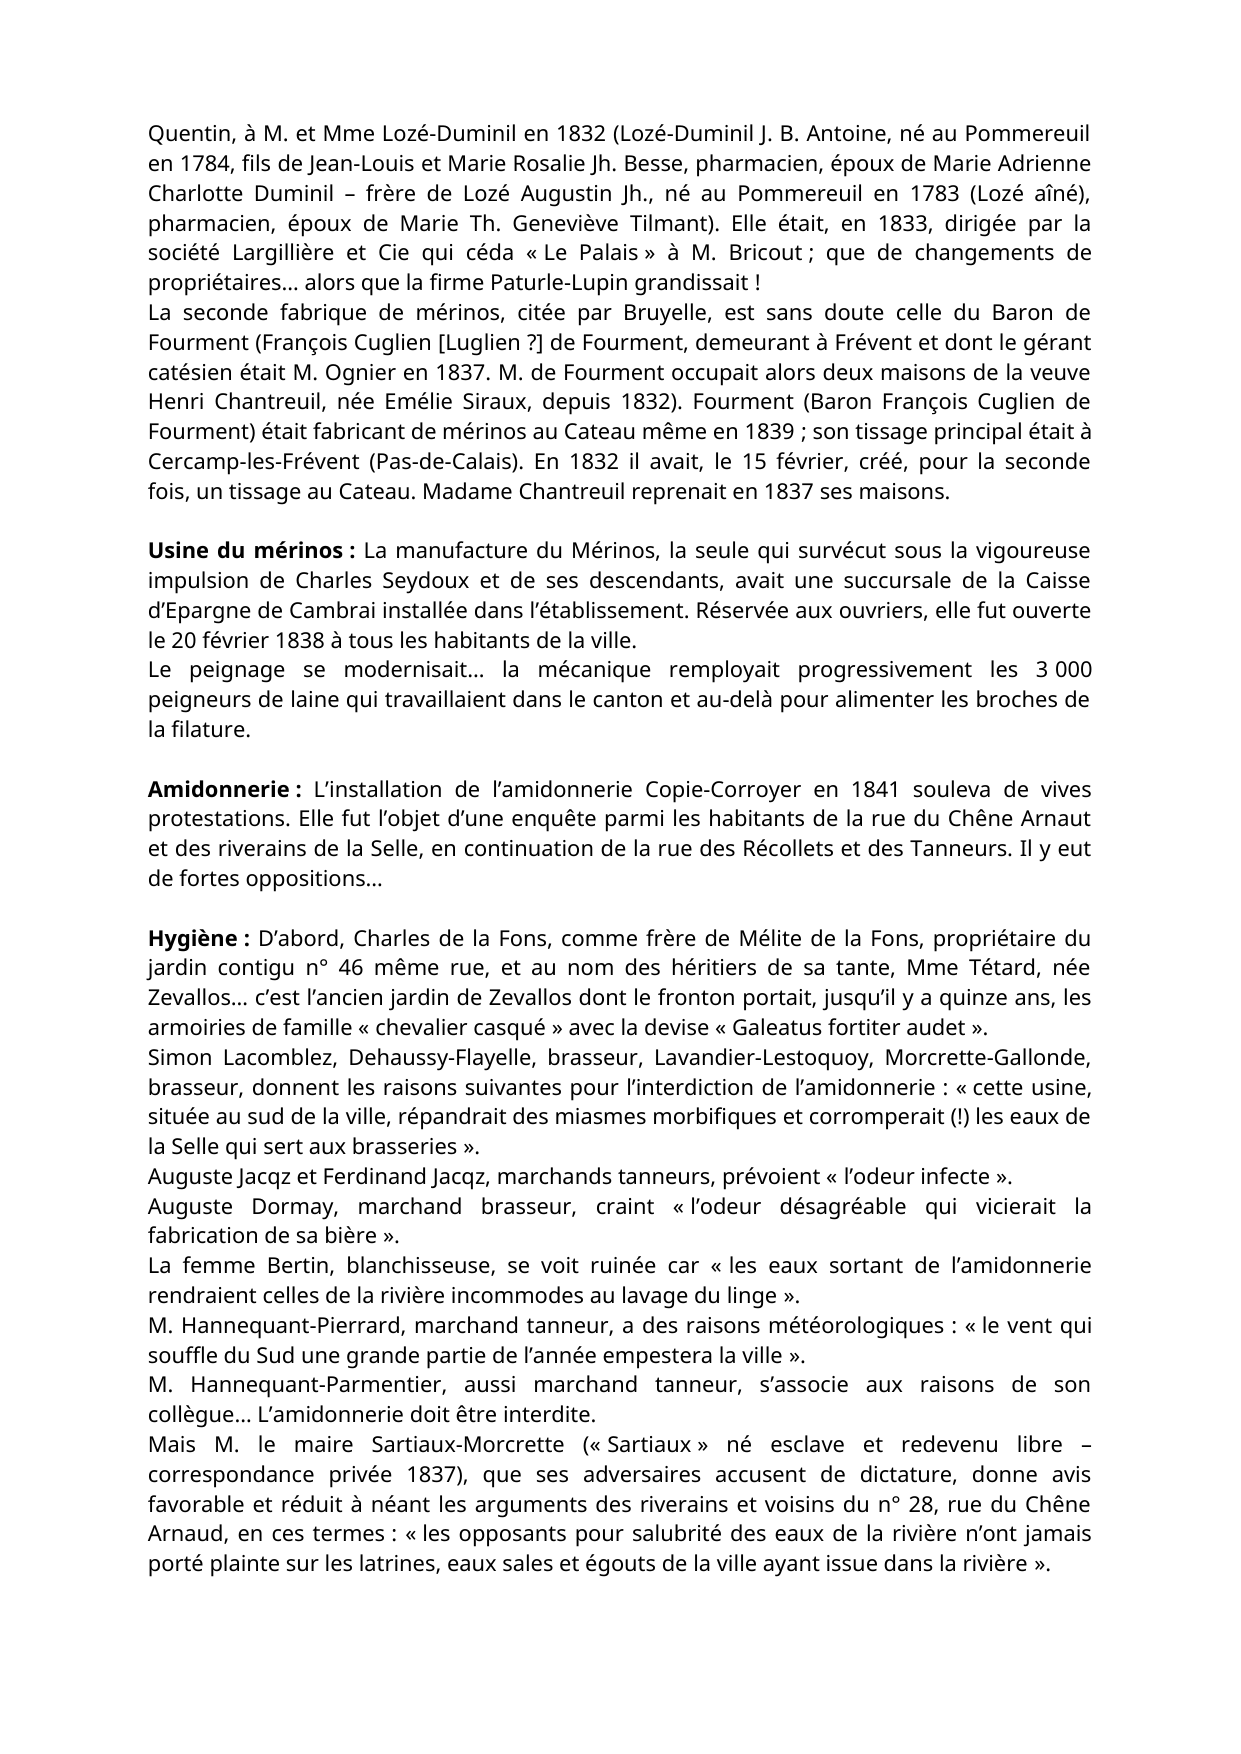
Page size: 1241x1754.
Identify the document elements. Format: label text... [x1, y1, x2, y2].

text Mais M. le maire Sartiaux-Morcrette (« Sartiaux » né esclave et redevenu libre – correspondance privée 1837), que ses adversaires accusent de dictature, donne avis favorable et réduit à néant les arguments des riverains et voisins du n° 28, rue du Chêne Arnaud, en ces termes : « les opposants pour salubrité des eaux de la rivière n’ont jamais porté plainte sur les latrines, eaux sales et égouts de la ville ayant issue dans la rivière ». [148, 1429, 1092, 1578]
text M. Hannequant-Parmentier, aussi marchand tanneur, s’associe aux raisons de son collègue… L’amidonnerie doit être interdite. [148, 1369, 1092, 1429]
text Simon Lacomblez, Dehaussy-Flayelle, brasseur, Lavandier-Lestoquoy, Morcrette-Gallonde, brasseur, donnent les raisons suivantes pour l’interdiction de l’amidonnerie : « cette usine, située au sud de la ville, répandrait des miasmes morbifiques et corromperait (!) les eaux de la Selle qui sert aux brasseries ». [148, 1042, 1092, 1161]
text La seconde fabrique de mérinos, citée par Bruyelle, est sans doute celle du Baron de Fourment (François Cuglien [Luglien ?] de Fourment, demeurant à Frévent et dont le gérant catésien était M. Ognier en 1837. M. de Fourment occupait alors deux maisons de la veuve Henri Chantreuil, née Emélie Siraux, depuis 1832). Fourment (Baron François Cuglien de Fourment) était fabricant de mérinos au Cateau même en 1839 ; son tissage principal était à Cercamp-les-Frévent (Pas-de-Calais). En 1832 il avait, le 15 février, créé, pour la seconde fois, un tissage au Cateau. Madame Chantreuil reprenait en 1837 ses maisons. [148, 297, 1092, 505]
text Quentin, à M. et Mme Lozé-Duminil en 1832 (Lozé-Duminil J. B. Antoine, né au Pommereuil en 1784, fils de Jean-Louis et Marie Rosalie Jh. Besse, pharmacien, époux de Marie Adrienne Charlotte Duminil – frère de Lozé Augustin Jh., né au Pommereuil en 1783 (Lozé aîné), pharmacien, époux de Marie Th. Geneviève Tilmant). Elle était, en 1833, dirigée par la société Largillière et Cie qui céda « Le Palais » à M. Bricout ; que de changements de propriétaires… alors que la firme Paturle-Lupin grandissait ! [148, 118, 1092, 297]
text Amidonnerie : L’installation de l’amidonnerie Copie-Corroyer en 1841 souleva de vives protestations. Elle fut l’objet d’une enquête parmi les habitants de la rue du Chêne Arnaut et des riverains de la Selle, en continuation de la rue des Récollets et des Tanneurs. Il y eut de fortes oppositions… [148, 773, 1092, 893]
text La femme Bertin, blanchisseuse, se voit ruinée car « les eaux sortant de l’amidonnerie rendraient celles de la rivière incommodes au lavage du linge ». [148, 1250, 1092, 1310]
text Hygiène : D’abord, Charles de la Fons, comme frère de Mélite de la Fons, propriétaire du jardin contigu n° 46 même rue, et au nom des héritiers de sa tante, Mme Tétard, née Zevallos… c’est l’ancien jardin de Zevallos dont le fronton portait, jusqu’il y a quinze ans, les armoiries de famille « chevalier casqué » avec la devise « Galeatus fortiter audet ». [148, 922, 1092, 1042]
text Usine du mérinos : La manufacture du Mérinos, la seule qui survécut sous la vigoureuse impulsion de Charles Seydoux et de ses descendants, avait une succursale de la Caisse d’Epargne de Cambrai installée dans l’établissement. Réservée aux ouvriers, elle fut ouverte le 20 février 1838 à tous les habitants de la ville. [148, 535, 1092, 654]
text M. Hannequant-Pierrard, marchand tanneur, a des raisons météorologiques : « le vent qui souffle du Sud une grande partie de l’année empestera la ville ». [148, 1310, 1092, 1369]
text Auguste Jacqz et Ferdinand Jacqz, marchands tanneurs, prévoient « l’odeur infecte ». [148, 1161, 1092, 1191]
text Le peignage se modernisait… la mécanique remployait progressivement les 3 000 peigneurs de laine qui travaillaient dans le canton et au-delà pour alimenter les broches de la filature. [148, 654, 1092, 744]
text Auguste Dormay, marchand brasseur, craint « l’odeur désagréable qui vicierait la fabrication de sa bière ». [148, 1191, 1092, 1250]
